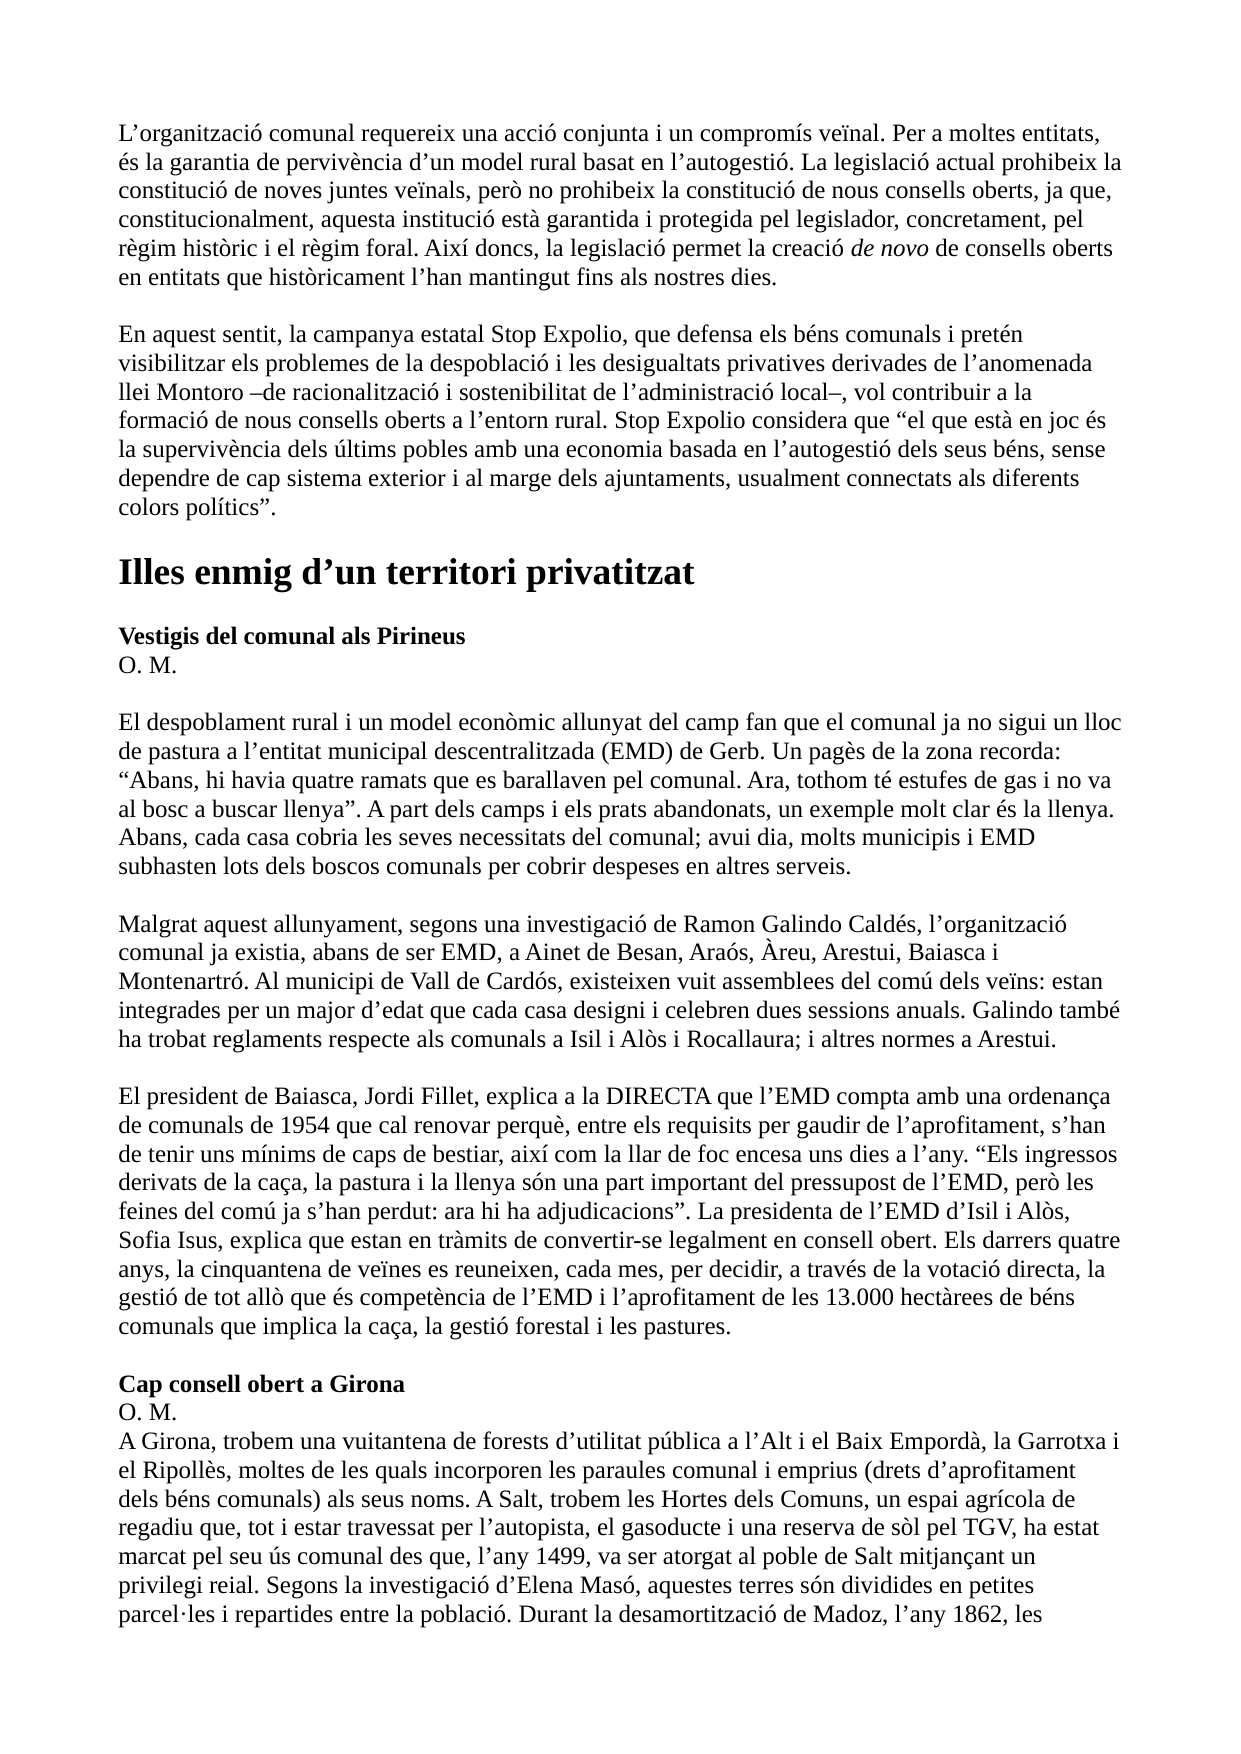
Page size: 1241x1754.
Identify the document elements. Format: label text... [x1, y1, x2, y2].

text A Girona, trobem una vuitantena de forests d’utilitat pública a l’Alt i el Baix Empordà, la Garrotxa i el Ripollès, moltes de les quals incorporen les paraules comunal i emprius (drets d’aprofitament dels béns comunals) als seus noms. A Salt, trobem les Hortes dels Comuns, un espai agrícola de regadiu que, tot i estar travessat per l’autopista, el gasoducte i una reserva de sòl pel TGV, ha estat marcat pel seu ús comunal des que, l’any 1499, va ser atorgat al poble de Salt mitjançant un privilegi reial. Segons la investigació d’Elena Masó, aquestes terres són dividides en petites parcel·les i repartides entre la població. Durant la desamortització de Madoz, l’any 1862, les [118, 1426, 1122, 1627]
text O. M. [118, 650, 1122, 679]
text Malgrat aquest allunyament, segons una investigació de Ramon Galindo Caldés, l’organització comunal ja existia, abans de ser EMD, a Ainet de Besan, Araós, Àreu, Arestui, Baiasca i Montenartró. Al municipi de Vall de Cardós, existeixen vuit assemblees del comú dels veïns: estan integrades per un major d’edat que cada casa designi i celebren dues sessions anuals. Galindo també ha trobat reglaments respecte als comunals a Isil i Alòs i Rocallaura; i altres normes a Arestui. [118, 909, 1122, 1052]
text El despoblament rural i un model econòmic allunyat del camp fan que el comunal ja no sigui un lloc de pastura a l’entitat municipal descentralitzada (EMD) de Gerb. Un pagès de la zona recorda: “Abans, hi havia quatre ramats que es barallaven pel comunal. Ara, tothom té estufes de gas i no va al bosc a buscar llenya”. A part dels camps i els prats abandonats, un exemple molt clar és la llenya. Abans, cada casa cobria les seves necessitats del comunal; avui dia, molts municipis i EMD subhasten lots dels boscos comunals per cobrir despeses en altres serveis. [118, 707, 1122, 880]
text Vestigis del comunal als Pirineus [118, 621, 1122, 650]
text O. M. [118, 1397, 1122, 1426]
text Cap consell obert a Girona [118, 1369, 1122, 1397]
text Illes enmig d’un territori privatitzat [118, 549, 1122, 592]
text El president de Baiasca, Jordi Fillet, explica a la DIRECTA que l’EMD compta amb una ordenança de comunals de 1954 que cal renovar perquè, entre els requisits per gaudir de l’aprofitament, s’han de tenir uns mínims de caps de bestiar, així com la llar de foc encesa uns dies a l’any. “Els ingressos derivats de la caça, la pastura i la llenya són una part important del pressupost de l’EMD, però les feines del comú ja s’han perdut: ara hi ha adjudicacions”. La presidenta de l’EMD d’Isil i Alòs, Sofia Isus, explica que estan en tràmits de convertir-se legalment en consell obert. Els darrers quatre anys, la cinquantena de veïnes es reuneixen, cada mes, per decidir, a través de la votació directa, la gestió de tot allò que és competència de l’EMD i l’aprofitament de les 13.000 hectàrees de béns comunals que implica la caça, la gestió forestal i les pastures. [118, 1081, 1122, 1340]
text En aquest sentit, la campanya estatal Stop Expolio, que defensa els béns comunals i pretén visibilitzar els problemes de la despoblació i les desigualtats privatives derivades de l’anomenada llei Montoro –de racionalització i sostenibilitat de l’administració local–, vol contribuir a la formació de nous consells oberts a l’entorn rural. Stop Expolio considera que “el que està en joc és la supervivència dels últims pobles amb una economia basada en l’autogestió dels seus béns, sense dependre de cap sistema exterior i al marge dels ajuntaments, usualment connectats als diferents colors polítics”. [118, 319, 1122, 521]
text L’organització comunal requereix una acció conjunta i un compromís veïnal. Per a moltes entitats, és la garantia de pervivència d’un model rural basat en l’autogestió. La legislació actual prohibeix la constitució de noves juntes veïnals, però no prohibeix la constitució de nous consells oberts, ja que, constitucionalment, aquesta institució està garantida i protegida pel legislador, concretament, pel règim històric i el règim foral. Així doncs, la legislació permet la creació de novo de consells oberts en entitats que històricament l’han mantingut fins als nostres dies. [118, 118, 1122, 291]
